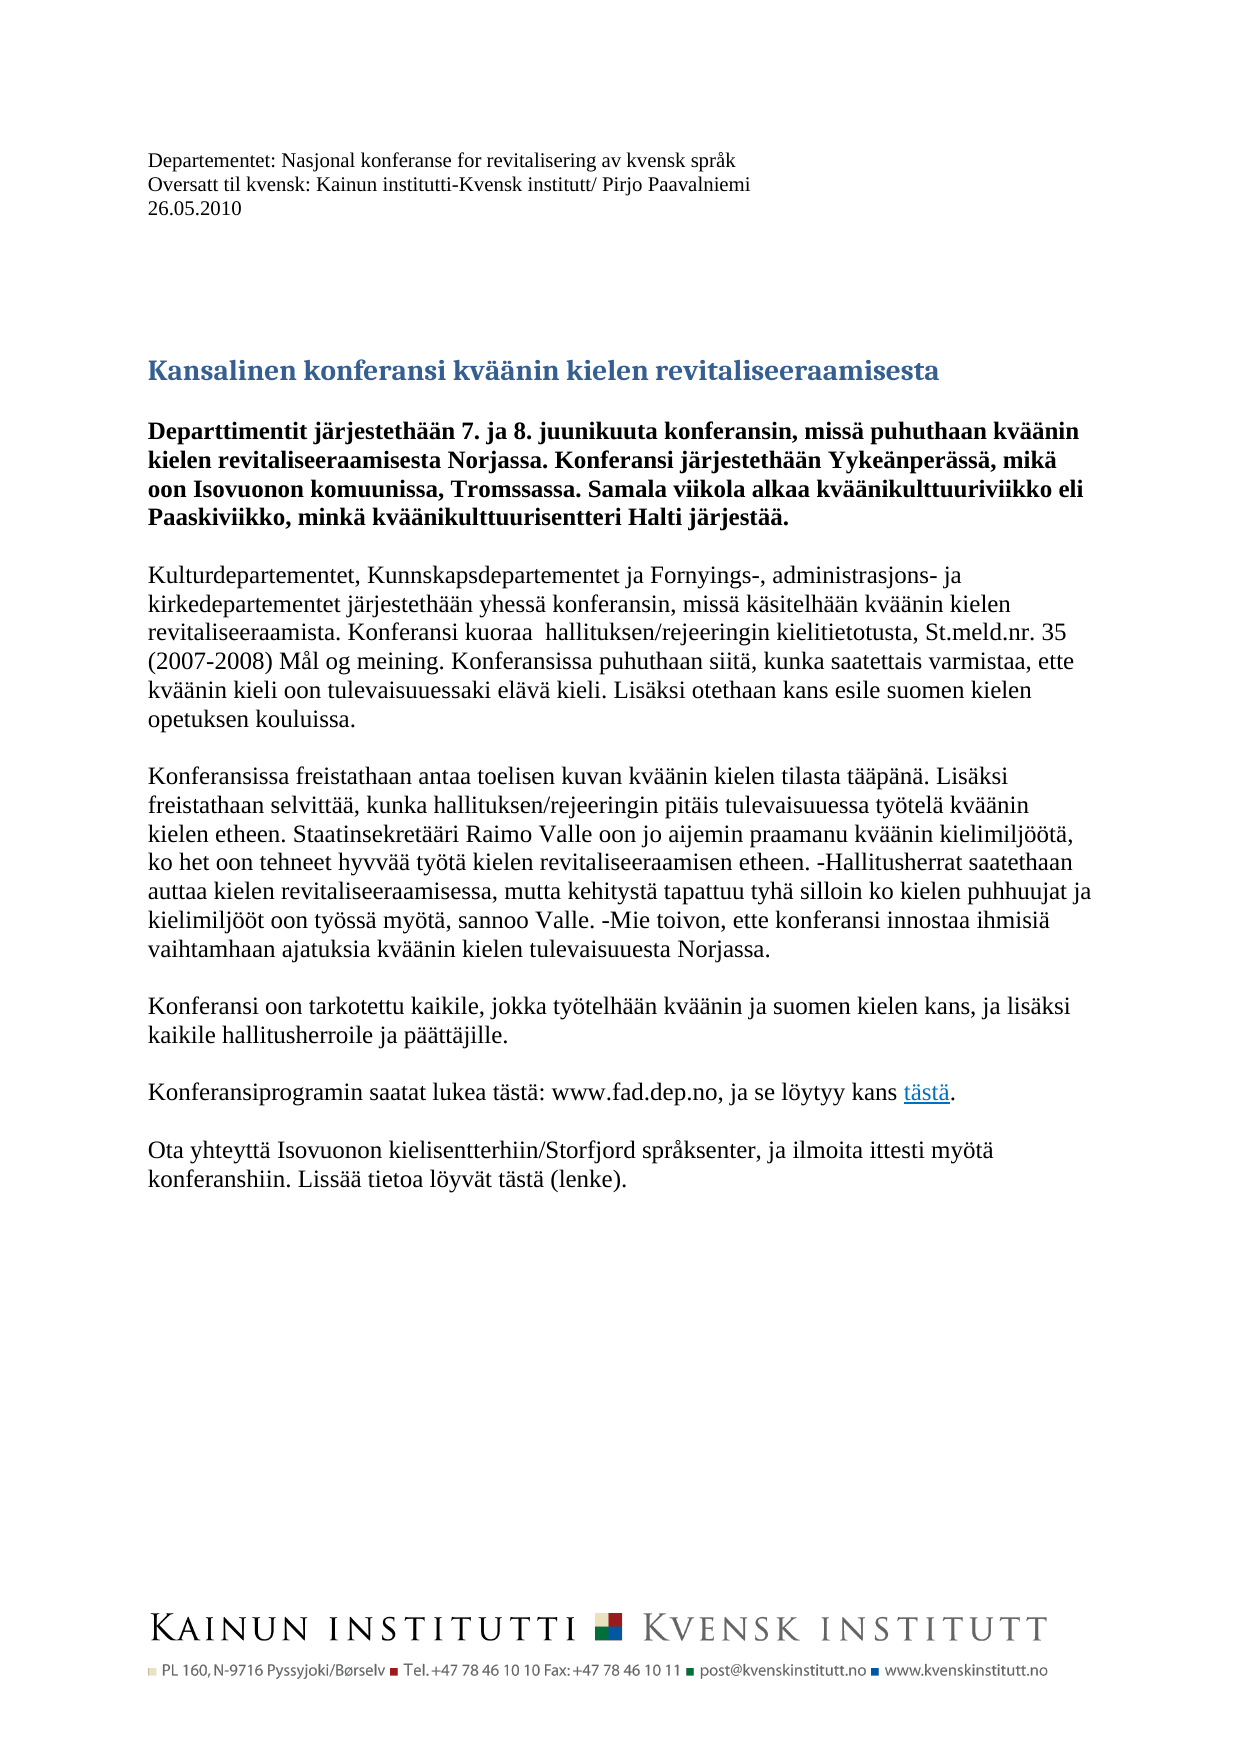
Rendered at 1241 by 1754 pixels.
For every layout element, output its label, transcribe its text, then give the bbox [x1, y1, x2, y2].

picture [147, 1613, 1048, 1681]
text Konferansi oon tarkotettu kaikile, jokka työtelhään kväänin ja suomen kielen kans, ja lisäksi kaikile hallitusherroile ja päättäjille. [148, 991, 1093, 1049]
text Konferansissa freistathaan antaa toelisen kuvan kväänin kielen tilasta tääpänä. Lisäksi freistathaan selvittää, kunka hallituksen/rejeeringin pitäis tulevaisuuessa työtelä kväänin kielen etheen. Staatinsekretääri Raimo Valle oon jo aijemin praamanu kväänin kielimiljöötä, ko het oon tehneet hyvvää työtä kielen revitaliseeraamisen etheen. -Hallitusherrat saatethaan auttaa kielen revitaliseeraamisessa, mutta kehitystä tapattuu tyhä silloin ko kielen puhhuujat ja kielimiljööt oon työssä myötä, sannoo Valle. -Mie toivon, ette konferansi innostaa ihmisiä vaihtamhaan ajatuksia kväänin kielen tulevaisuuesta Norjassa. [148, 761, 1093, 962]
text Ota yhteyttä Isovuonon kielisentterhiin/Storfjord språksenter, ja ilmoita ittesti myötä konferanshiin. Lissää tietoa löyvät tästä (lenke). [148, 1135, 1093, 1192]
text Konferansiprogramin saatat lukea tästä: www.fad.dep.no, ja se löytyy kans tästä. [148, 1077, 1093, 1106]
text Oversatt til kvensk: Kainun institutti-Kvensk institutt/ Pirjo Paavalniemi [148, 172, 1093, 196]
text Kulturdepartementet, Kunnskapsdepartementet ja Fornyings-, administrasjons- ja kirkedepartementet järjestethään yhessä konferansin, missä käsitelhään kväänin kielen revitaliseeraamista. Konferansi kuoraa hallituksen/rejeeringin kielitietotusta, St.meld.nr. 35 (2007-2008) Mål og meining. Konferansissa puhuthaan siitä, kunka saatettais varmistaa, ette kväänin kieli oon tulevaisuuessaki elävä kieli. Lisäksi otethaan kans esile suomen kielen opetuksen kouluissa. [148, 560, 1093, 732]
subtitle Departtimentit järjestethään 7. ja 8. juunikuuta konferansin, missä puhuthaan kväänin kielen revitaliseeraamisesta Norjassa. Konferansi järjestethään Yykeänperässä, mikä oon Isovuonon komuunissa, Tromssassa. Samala viikola alkaa kväänikulttuuriviikko eli Paaskiviikko, minkä kväänikulttuurisentteri Halti järjestää. [148, 416, 1093, 531]
subtitle Kansalinen konferansi kväänin kielen revitaliseeraamisesta [148, 354, 1093, 387]
subtitle Departementet: Nasjonal konferanse for revitalisering av kvensk språk [148, 148, 1093, 172]
text 26.05.2010 [148, 196, 1093, 220]
